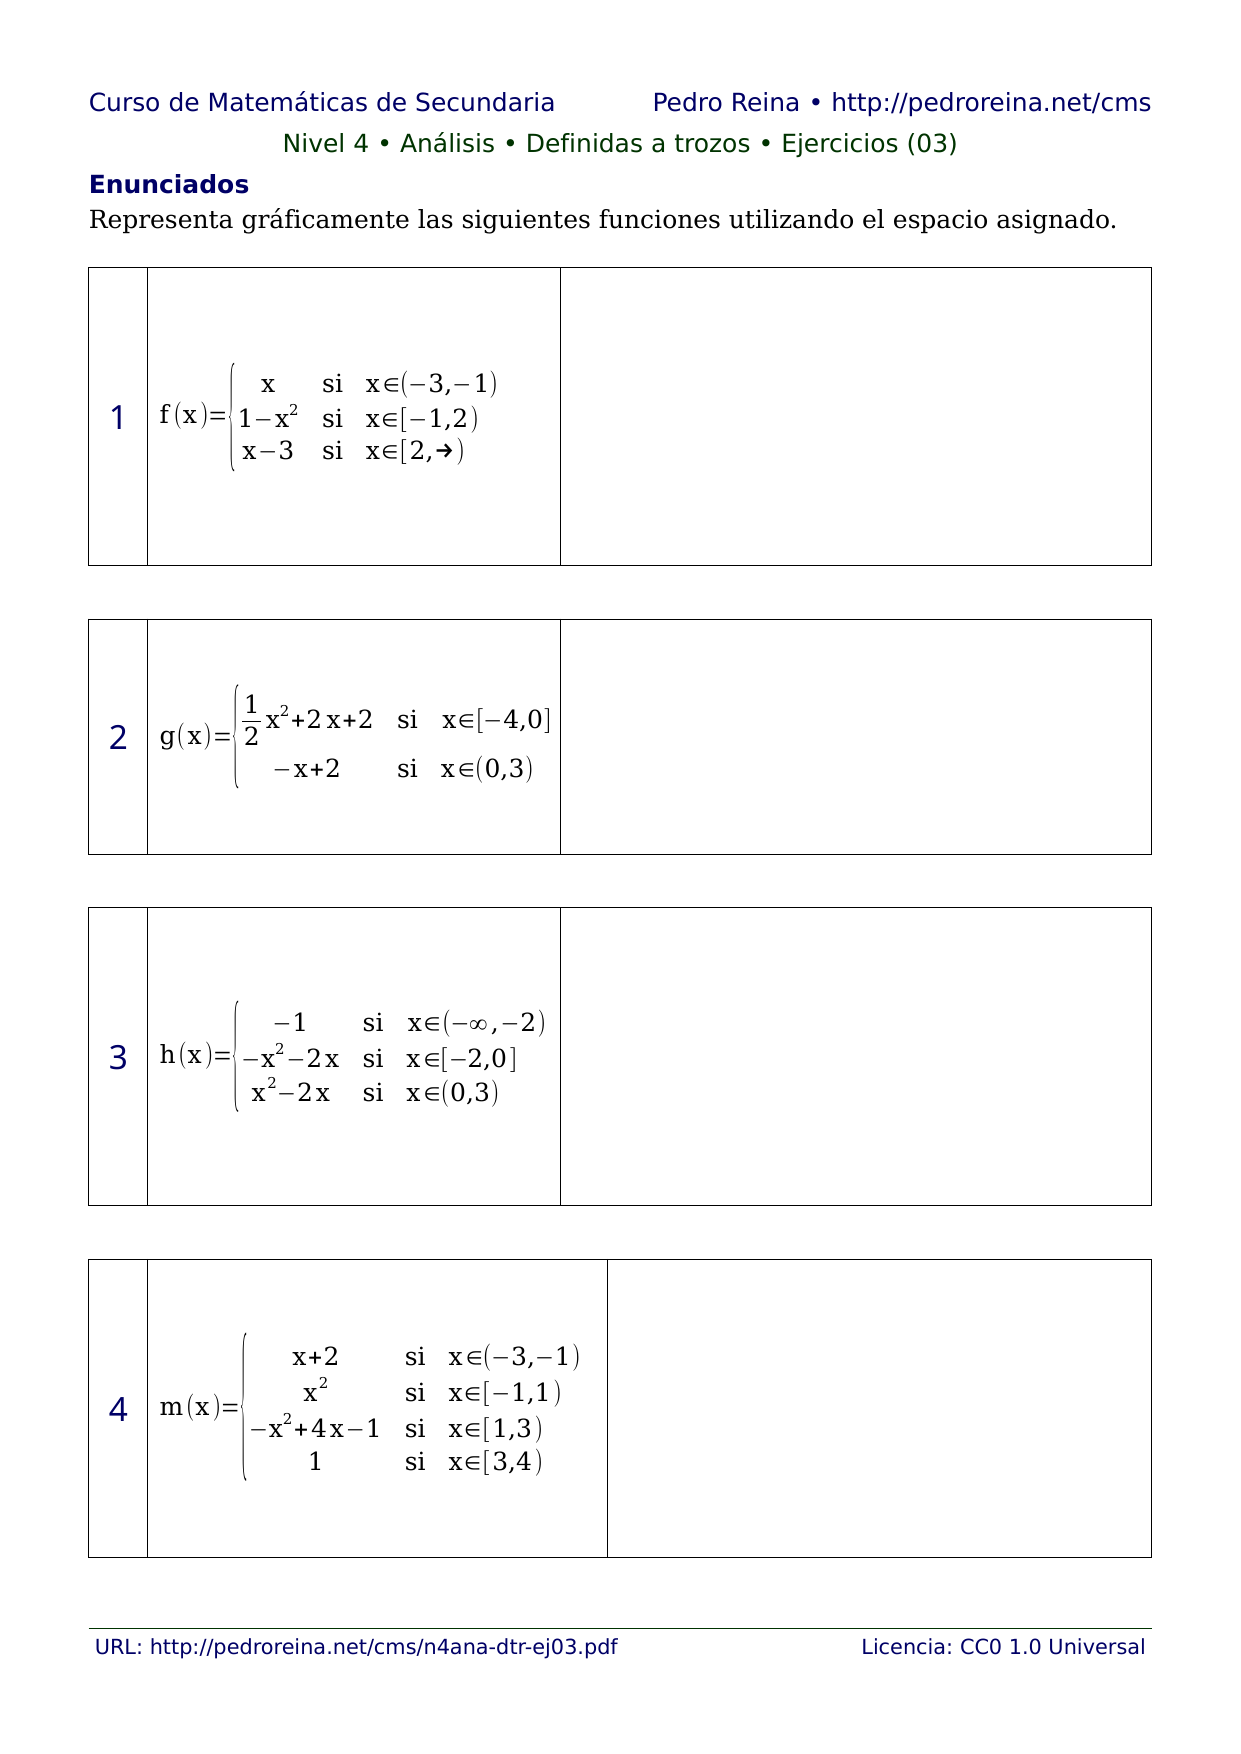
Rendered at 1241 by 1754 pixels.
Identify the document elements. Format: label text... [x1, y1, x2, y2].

table_header [561, 620, 1151, 853]
text Nivel 4 • Análisis • Definidas a trozos • Ejercicios (03) [88, 129, 1152, 159]
table_header [561, 268, 1151, 565]
table_header [608, 1260, 1151, 1557]
text Representa gráficamente las siguientes funciones utilizando el espacio asignado. [88, 206, 1152, 235]
table_header 1 [89, 268, 147, 565]
table_header [148, 1260, 607, 1557]
table_header [148, 620, 560, 853]
table_header [561, 908, 1151, 1205]
table_header 3 [89, 908, 147, 1205]
table_header [148, 268, 560, 565]
text Curso de Matemáticas de Secundaria Pedro Reina • http://pedroreina.net/cms [88, 88, 1152, 118]
table_header 4 [89, 1260, 147, 1557]
text Enunciados [88, 170, 1152, 199]
table_header [148, 908, 560, 1205]
table_header 2 [89, 620, 147, 853]
